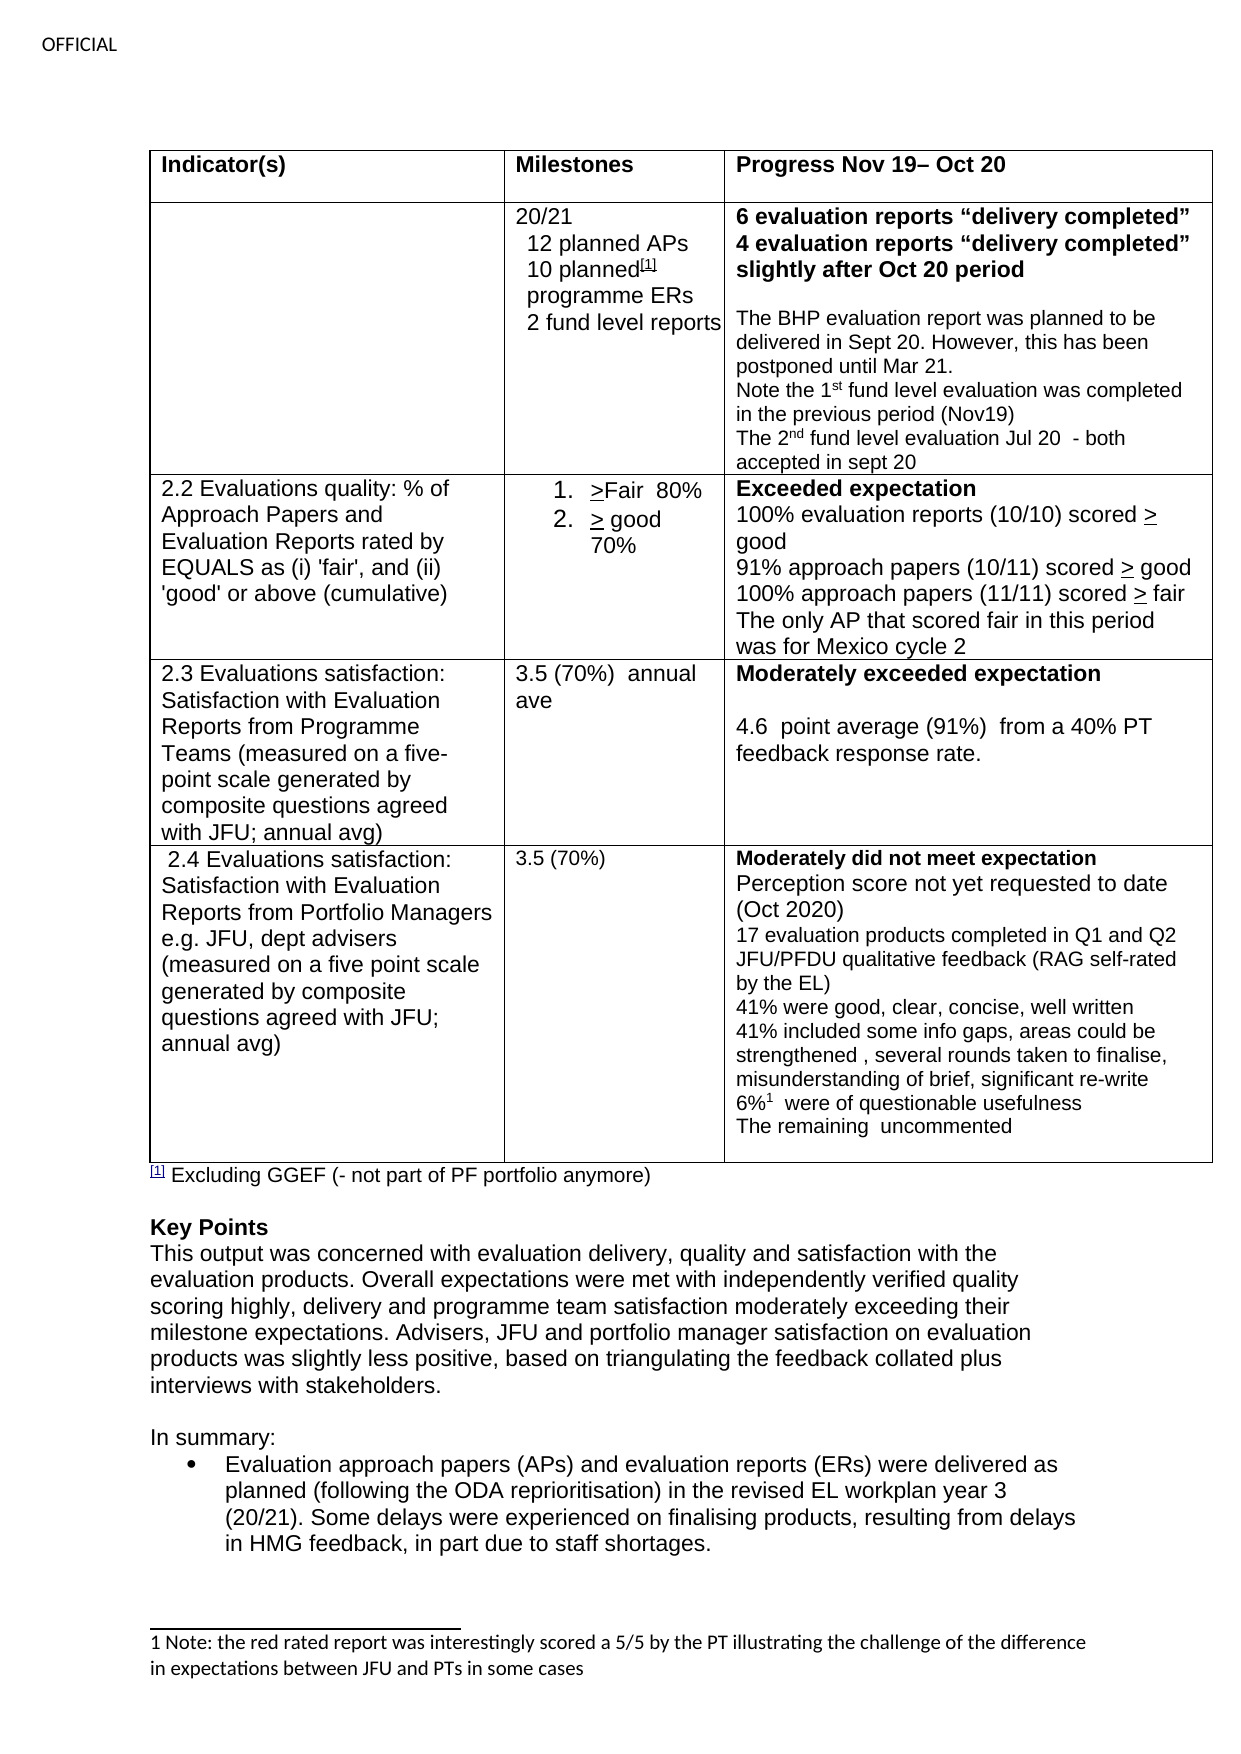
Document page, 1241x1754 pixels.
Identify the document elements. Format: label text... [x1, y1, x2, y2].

table_cell 3.5 (70%) annual ave [505, 660, 724, 845]
table_cell 10 planned[1] programme ERs 2 fund level reports [515, 256, 724, 335]
table_header Indicator(s) [151, 151, 504, 202]
table_cell [151, 203, 504, 474]
table_cell 6 evaluation reports “delivery completed” 4 evaluation reports “delivery completed” slightly after Oct 20 period The BHP evaluation report was planned to be delivered in Sept 20. However, this has been postponed until Mar 21. Note the 1st fund level evaluation was completed in the previous period (Nov19) The 2nd fund level evaluation Jul 20 - both accepted in sept 20 [725, 203, 1212, 474]
list Evaluation approach papers (APs) and evaluation reports (ERs) were delivered as planned (following the ODA reprioritisation) in the revised EL workplan year 3 (20/21). Some delays were experienced on finalising products, resulting from delays in HMG feedback, in part due to staff shortages. [187, 1451, 1090, 1556]
table_cell 2.2 Evaluations quality: % of Approach Papers and Evaluation Reports rated by EQUALS as (i) 'fair', and (ii) 'good' or above (cumulative) [151, 475, 504, 659]
text [1] Excluding GGEF (- not part of PF portfolio anymore) [150, 1163, 1090, 1187]
text In summary: [150, 1424, 1090, 1451]
table_cell >Fair 80% > good 70% [505, 475, 724, 659]
table_header Milestones [505, 151, 724, 202]
text Key Points [150, 1213, 1090, 1240]
table_cell 2.3 Evaluations satisfaction: Satisfaction with Evaluation Reports from Programme Teams (measured on a five-point scale generated by composite questions agreed with JFU; annual avg) [151, 660, 504, 845]
text This output was concerned with evaluation delivery, quality and satisfaction with the evaluation products. Overall expectations were met with independently verified quality scoring highly, delivery and programme team satisfaction moderately exceeding their milestone expectations. Advisers, JFU and portfolio manager satisfaction on evaluation products was slightly less positive, based on triangulating the feedback collated plus interviews with stakeholders. [150, 1240, 1090, 1398]
table_header Progress Nov 19– Oct 20 [725, 151, 1212, 202]
table_cell Moderately exceeded expectation 4.6 point average (91%) from a 40% PT feedback response rate. [725, 660, 1212, 845]
table_cell 2.4 Evaluations satisfaction: Satisfaction with Evaluation Reports from Portfolio Managers e.g. JFU, dept advisers (measured on a five point scale generated by composite questions agreed with JFU; annual avg) [151, 846, 504, 1162]
table_header 12 planned APs [515, 230, 724, 256]
table_cell Moderately did not meet expectation Perception score not yet requested to date (Oct 2020) 17 evaluation products completed in Q1 and Q2 JFU/PFDU qualitative feedback (RAG self-rated by the EL) 41% were good, clear, concise, well written 41% included some info gaps, areas could be strengthened , several rounds taken to finalise, misunderstanding of brief, significant re-write 6% were of questionable usefulness The remaining uncommented [725, 846, 1212, 1162]
table_cell Exceeded expectation 100% evaluation reports (10/10) scored > good 91% approach papers (10/11) scored > good 100% approach papers (11/11) scored > fair The only AP that scored fair in this period was for Mexico cycle 2 [725, 475, 1212, 659]
table_cell 3.5 (70%) [505, 846, 724, 1162]
table_cell 20/21 [505, 203, 724, 474]
